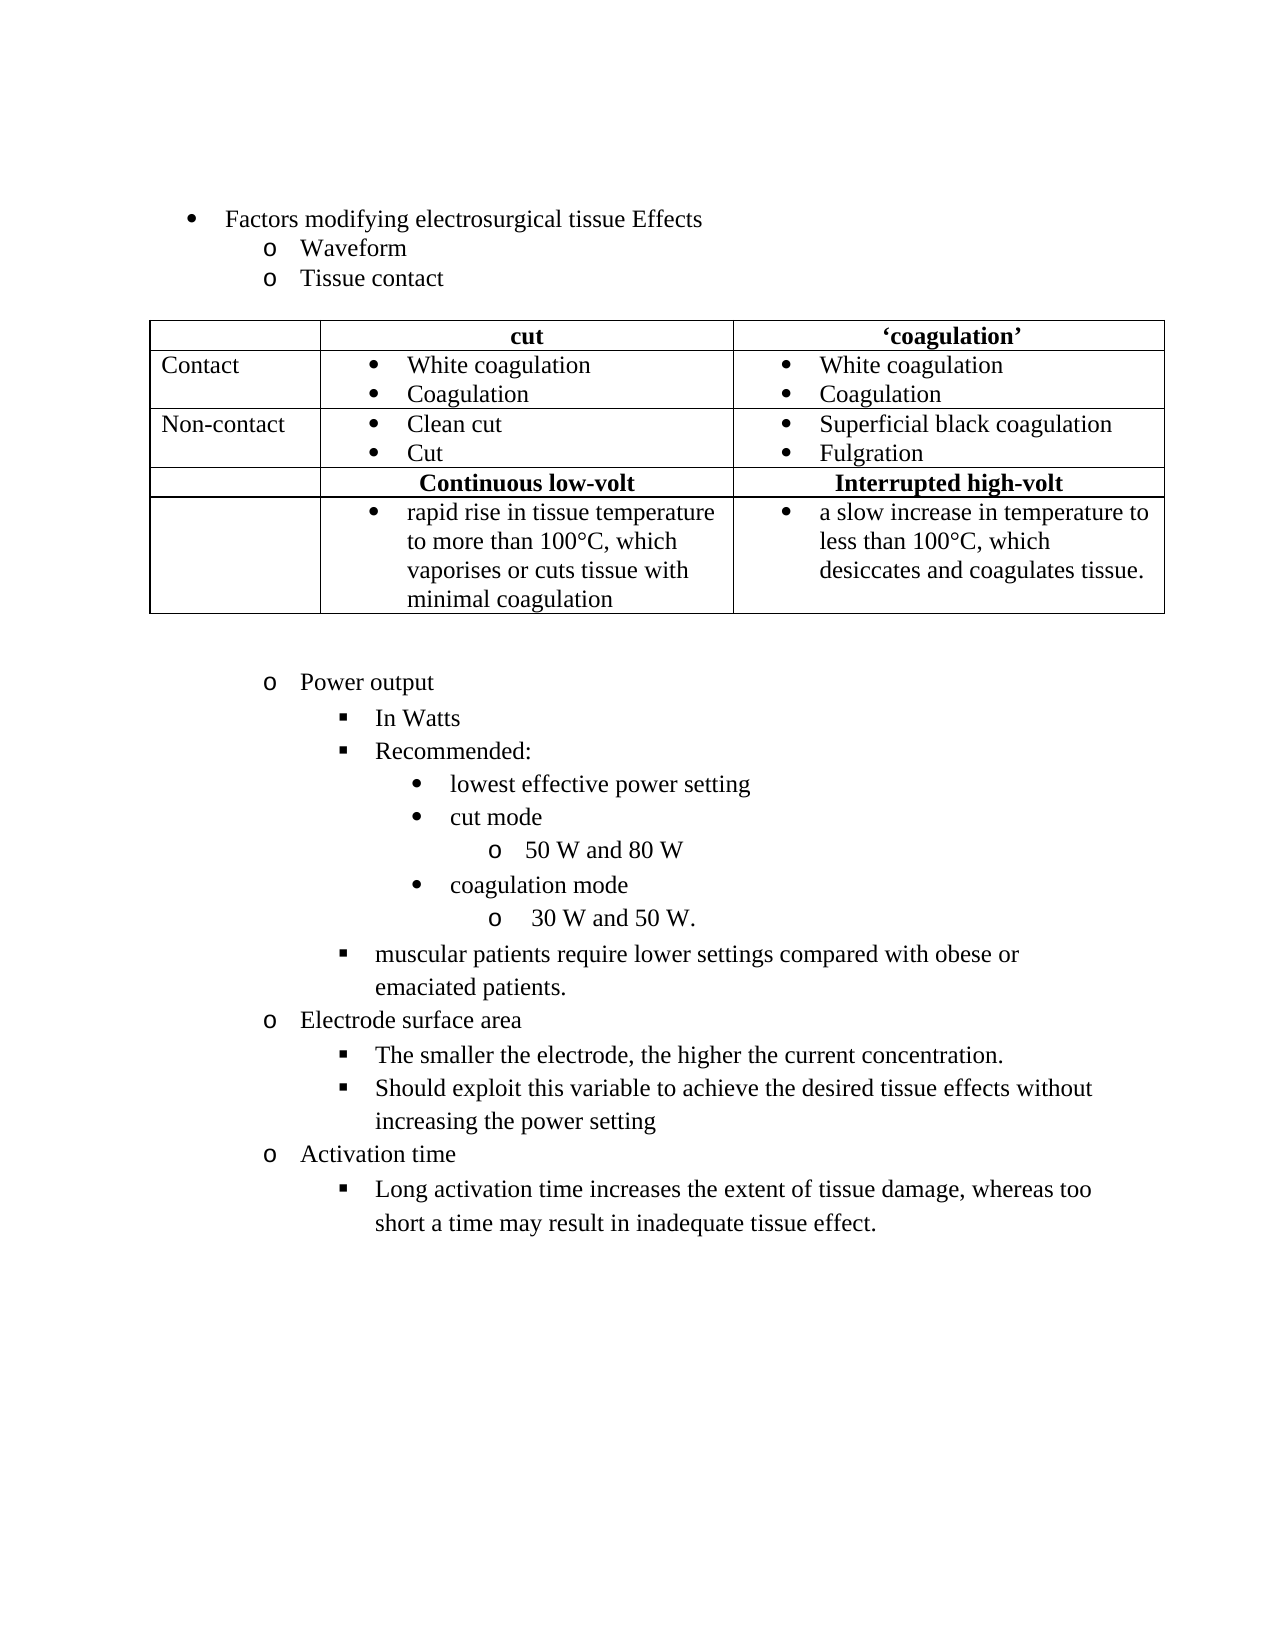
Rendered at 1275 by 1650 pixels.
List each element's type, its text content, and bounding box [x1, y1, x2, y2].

table_header [151, 321, 320, 349]
table_header ‘coagulation’ [734, 321, 1164, 349]
list 30 W and 50 W. [487, 903, 1125, 934]
table_cell White coagulation Coagulation [321, 351, 733, 408]
list Long activation time increases the extent of tissue damage, whereas too short a time may result in inadequate tissue effect. [337, 1174, 1125, 1236]
list The smaller the electrode, the higher the current concentration. [337, 1040, 1125, 1069]
table_cell Contact [151, 351, 320, 408]
table_cell a slow increase in temperature to less than 100°C, which desiccates and coagulates tissue. [734, 498, 1164, 612]
table_cell [151, 468, 320, 496]
list Tissue contact [262, 263, 1125, 294]
table_cell Interrupted high-volt [734, 468, 1164, 496]
list coagulation mode [412, 870, 1125, 899]
table_cell White coagulation Coagulation [734, 351, 1164, 408]
table_cell Clean cut Cut [321, 409, 733, 467]
list Activation time [262, 1139, 1125, 1170]
table_cell Superficial black coagulation Fulgration [734, 409, 1164, 467]
list muscular patients require lower settings compared with obese or emaciated patients. [337, 939, 1125, 1000]
table_cell [151, 498, 320, 612]
list Recommended: [337, 736, 1125, 764]
list 50 W and 80 W [487, 835, 1125, 866]
table_cell rapid rise in tissue temperature to more than 100°C, which vaporises or cuts tissue with minimal coagulation [321, 498, 733, 612]
table_cell Continuous low-volt [321, 468, 733, 496]
list In Watts [337, 703, 1125, 731]
table_cell Non-contact [151, 409, 320, 467]
list Waveform [262, 233, 1125, 263]
list cut mode [412, 802, 1125, 831]
list Power output [262, 667, 1125, 698]
list Should exploit this variable to achieve the desired tissue effects without increasing the power setting [337, 1073, 1125, 1135]
list lowest effective power setting [412, 769, 1125, 797]
list Electrode surface area [262, 1005, 1125, 1036]
list Factors modifying electrosurgical tissue Effects [187, 204, 1125, 233]
table_header cut [321, 321, 733, 349]
